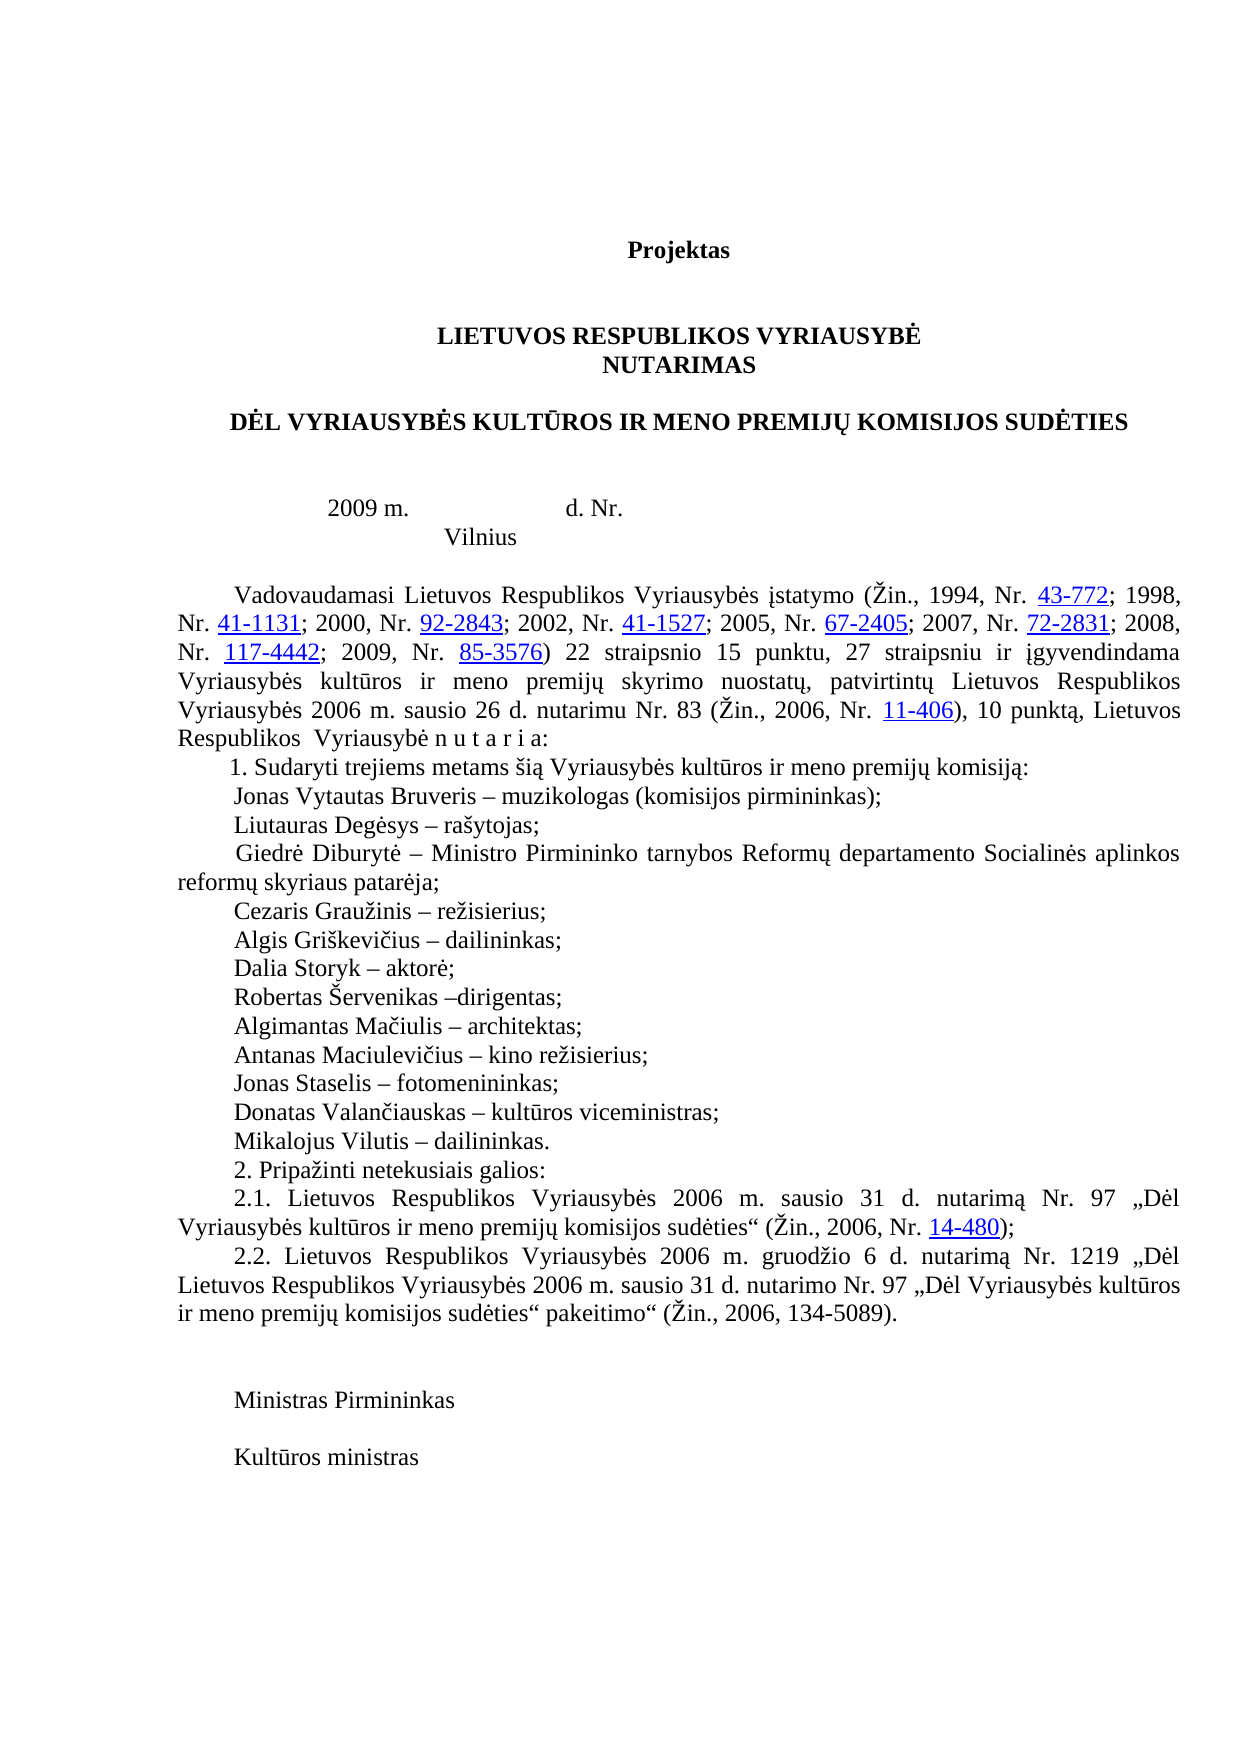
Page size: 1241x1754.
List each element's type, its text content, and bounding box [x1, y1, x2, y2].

text Robertas Šervenikas –dirigentas; [158, 982, 1181, 1011]
text Vadovaudamasi Lietuvos Respublikos Vyriausybės įstatymo (Žin., 1994, Nr. 43-772; 1998, Nr. 41-1131; 2000, Nr. 92-2843; 2002, Nr. 41-1527; 2005, Nr. 67-2405; 2007, Nr. 72-2831; 2008, Nr. 117-4442; 2009, Nr. 85-3576) 22 straipsnio 15 punktu, 27 straipsniu ir įgyvendindama Vyriausybės kultūros ir meno premijų skyrimo nuostatų, patvirtintų Lietuvos Respublikos Vyriausybės 2006 m. sausio 26 d. nutarimu Nr. 83 (Žin., 2006, Nr. 11-406), 10 punktą, Lietuvos Respublikos Vyriausybė n u t a r i a: [177, 580, 1181, 752]
text Giedrė Diburytė – Ministro Pirmininko tarnybos Reformų departamento Socialinės aplinkos reformų skyriaus patarėja; [177, 838, 1181, 896]
text Mikalojus Vilutis – dailininkas. [158, 1126, 1181, 1155]
text Vilnius [177, 522, 1181, 551]
text Ministras Pirmininkas [233, 1385, 1181, 1413]
text 2009 m. d. Nr. [177, 493, 1181, 522]
text Cezaris Graužinis – režisierius; [158, 896, 1181, 925]
text 2.1. Lietuvos Respublikos Vyriausybės 2006 m. sausio 31 d. nutarimą Nr. 97 „Dėl Vyriausybės kultūros ir meno premijų komisijos sudėties“ (Žin., 2006, Nr. 14-480); [177, 1183, 1181, 1241]
text LIETUVOS RESPUBLIKOS VYRIAUSYBĖ [177, 321, 1181, 350]
text Dalia Storyk – aktorė; [158, 953, 1181, 982]
text 2.2. Lietuvos Respublikos Vyriausybės 2006 m. gruodžio 6 d. nutarimą Nr. 1219 „Dėl Lietuvos Respublikos Vyriausybės 2006 m. sausio 31 d. nutarimo Nr. 97 „Dėl Vyriausybės kultūros ir meno premijų komisijos sudėties“ pakeitimo“ (Žin., 2006, 134-5089). [177, 1241, 1181, 1327]
text NUTARIMAS [177, 350, 1181, 378]
text Liutauras Degėsys – rašytojas; [158, 810, 1181, 838]
text 1. Sudaryti trejiems metams šią Vyriausybės kultūros ir meno premijų komisiją: [158, 752, 1181, 781]
text Donatas Valančiauskas – kultūros viceministras; [158, 1097, 1181, 1126]
text Algis Griškevičius – dailininkas; [158, 925, 1181, 953]
text Jonas Staselis – fotomenininkas; [158, 1068, 1181, 1097]
text Projektas [177, 235, 1181, 263]
text Kultūros ministras [233, 1442, 1181, 1471]
text Antanas Maciulevičius – kino režisierius; [158, 1040, 1181, 1068]
text 2. Pripažinti netekusiais galios: [158, 1155, 1181, 1183]
text Algimantas Mačiulis – architektas; [158, 1011, 1181, 1040]
text DĖL VYRIAUSYBĖS KULTŪROS IR MENO PREMIJŲ KOMISIJOS SUDĖTIES [177, 407, 1181, 436]
text Jonas Vytautas Bruveris – muzikologas (komisijos pirmininkas); [158, 781, 1181, 810]
